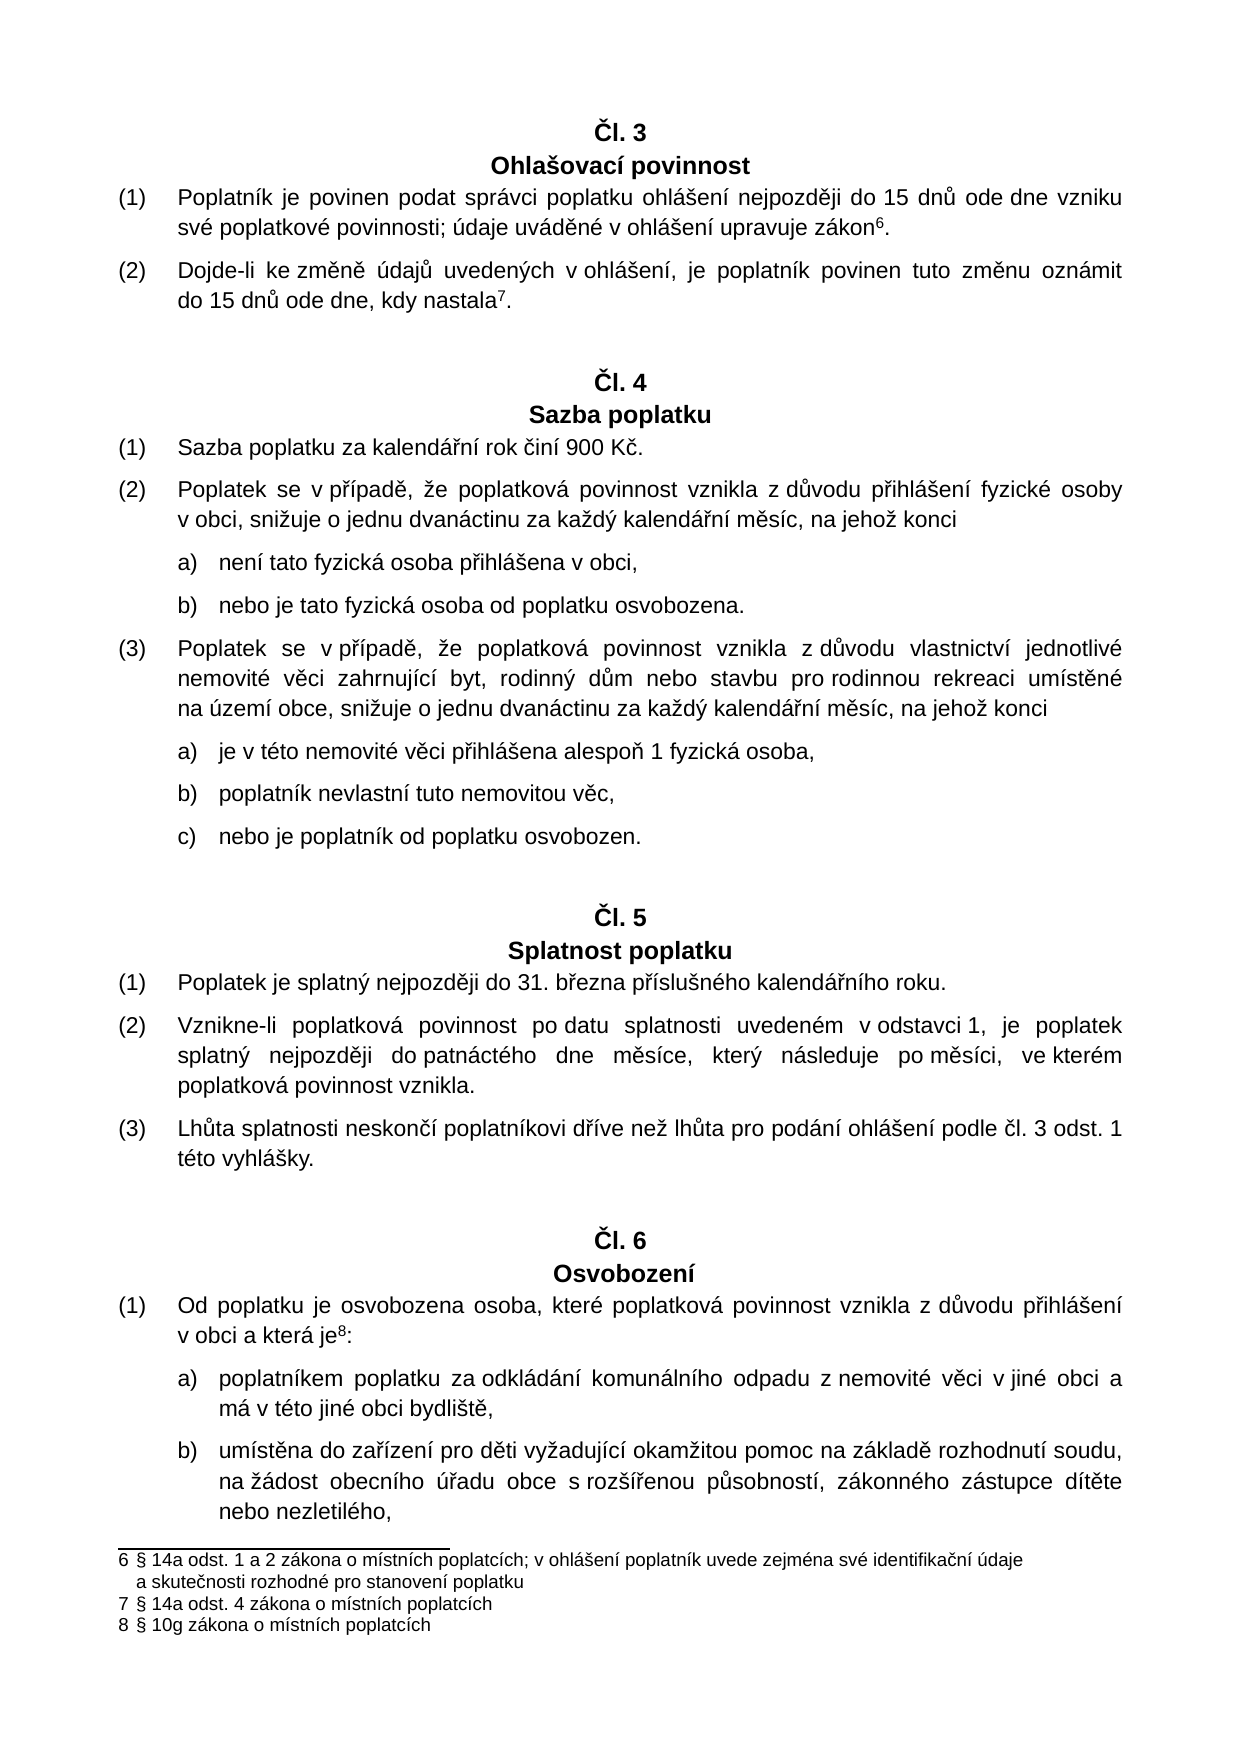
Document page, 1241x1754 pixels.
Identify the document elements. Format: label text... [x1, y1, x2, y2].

list umístěna do zařízení pro děti vyžadující okamžitou pomoc na základě rozhodnutí soudu, na žádost obecního úřadu obce s rozšířenou působností, zákonného zástupce dítěte nebo nezletilého, [177, 1437, 1122, 1524]
subtitle Čl. 3 Ohlašovací povinnost [118, 118, 1122, 180]
list nebo je poplatník od poplatku osvobozen. [177, 823, 1122, 849]
subtitle Čl. 4 Sazba poplatku [118, 367, 1122, 429]
list nebo je tato fyzická osoba od poplatku osvobozena. [177, 592, 1122, 618]
list Dojde-li ke změně údajů uvedených v ohlášení, je poplatník povinen tuto změnu oznámit do 15 dnů ode dne, kdy nastala. [118, 257, 1122, 314]
list je v této nemovité věci přihlášena alespoň 1 fyzická osoba, [177, 738, 1122, 764]
list § 10g zákona o místních poplatcích [118, 1614, 1122, 1635]
list Poplatek je splatný nejpozději do 31. března příslušného kalendářního roku. [118, 969, 1122, 996]
list Lhůta splatnosti neskončí poplatníkovi dříve než lhůta pro podání ohlášení podle čl. 3 odst. 1 této vyhlášky. [118, 1115, 1122, 1172]
subtitle Čl. 6 Osvobození [118, 1226, 1122, 1287]
list Poplatek se v případě, že poplatková povinnost vznikla z důvodu vlastnictví jednotlivé nemovité věci zahrnující byt, rodinný dům nebo stavbu pro rodinnou rekreaci umístěné na území obce, snižuje o jednu dvanáctinu za každý kalendářní měsíc, na jehož konci [118, 634, 1122, 721]
list Poplatník je povinen podat správci poplatku ohlášení nejpozději do 15 dnů ode dne vzniku své poplatkové povinnosti; údaje uváděné v ohlášení upravuje zákon. [118, 184, 1122, 241]
list § 14a odst. 4 zákona o místních poplatcích [118, 1592, 1122, 1614]
list Vznikne-li poplatková povinnost po datu splatnosti uvedeném v odstavci 1, je poplatek splatný nejpozději do patnáctého dne měsíce, který následuje po měsíci, ve kterém poplatková povinnost vznikla. [118, 1012, 1122, 1099]
list poplatník nevlastní tuto nemovitou věc, [177, 780, 1122, 807]
list § 14a odst. 1 a 2 zákona o místních poplatcích; v ohlášení poplatník uvede zejména své identifikační údaje a skutečnosti rozhodné pro stanovení poplatku [118, 1549, 1122, 1592]
list Sazba poplatku za kalendářní rok činí 900 Kč. [118, 433, 1122, 460]
list Od poplatku je osvobozena osoba, které poplatková povinnost vznikla z důvodu přihlášení v obci a která je: [118, 1292, 1122, 1348]
list Poplatek se v případě, že poplatková povinnost vznikla z důvodu přihlášení fyzické osoby v obci, snižuje o jednu dvanáctinu za každý kalendářní měsíc, na jehož konci [118, 476, 1122, 533]
list poplatníkem poplatku za odkládání komunálního odpadu z nemovité věci v jiné obci a má v této jiné obci bydliště, [177, 1364, 1122, 1421]
list není tato fyzická osoba přihlášena v obci, [177, 549, 1122, 576]
subtitle Čl. 5 Splatnost poplatku [118, 903, 1122, 965]
